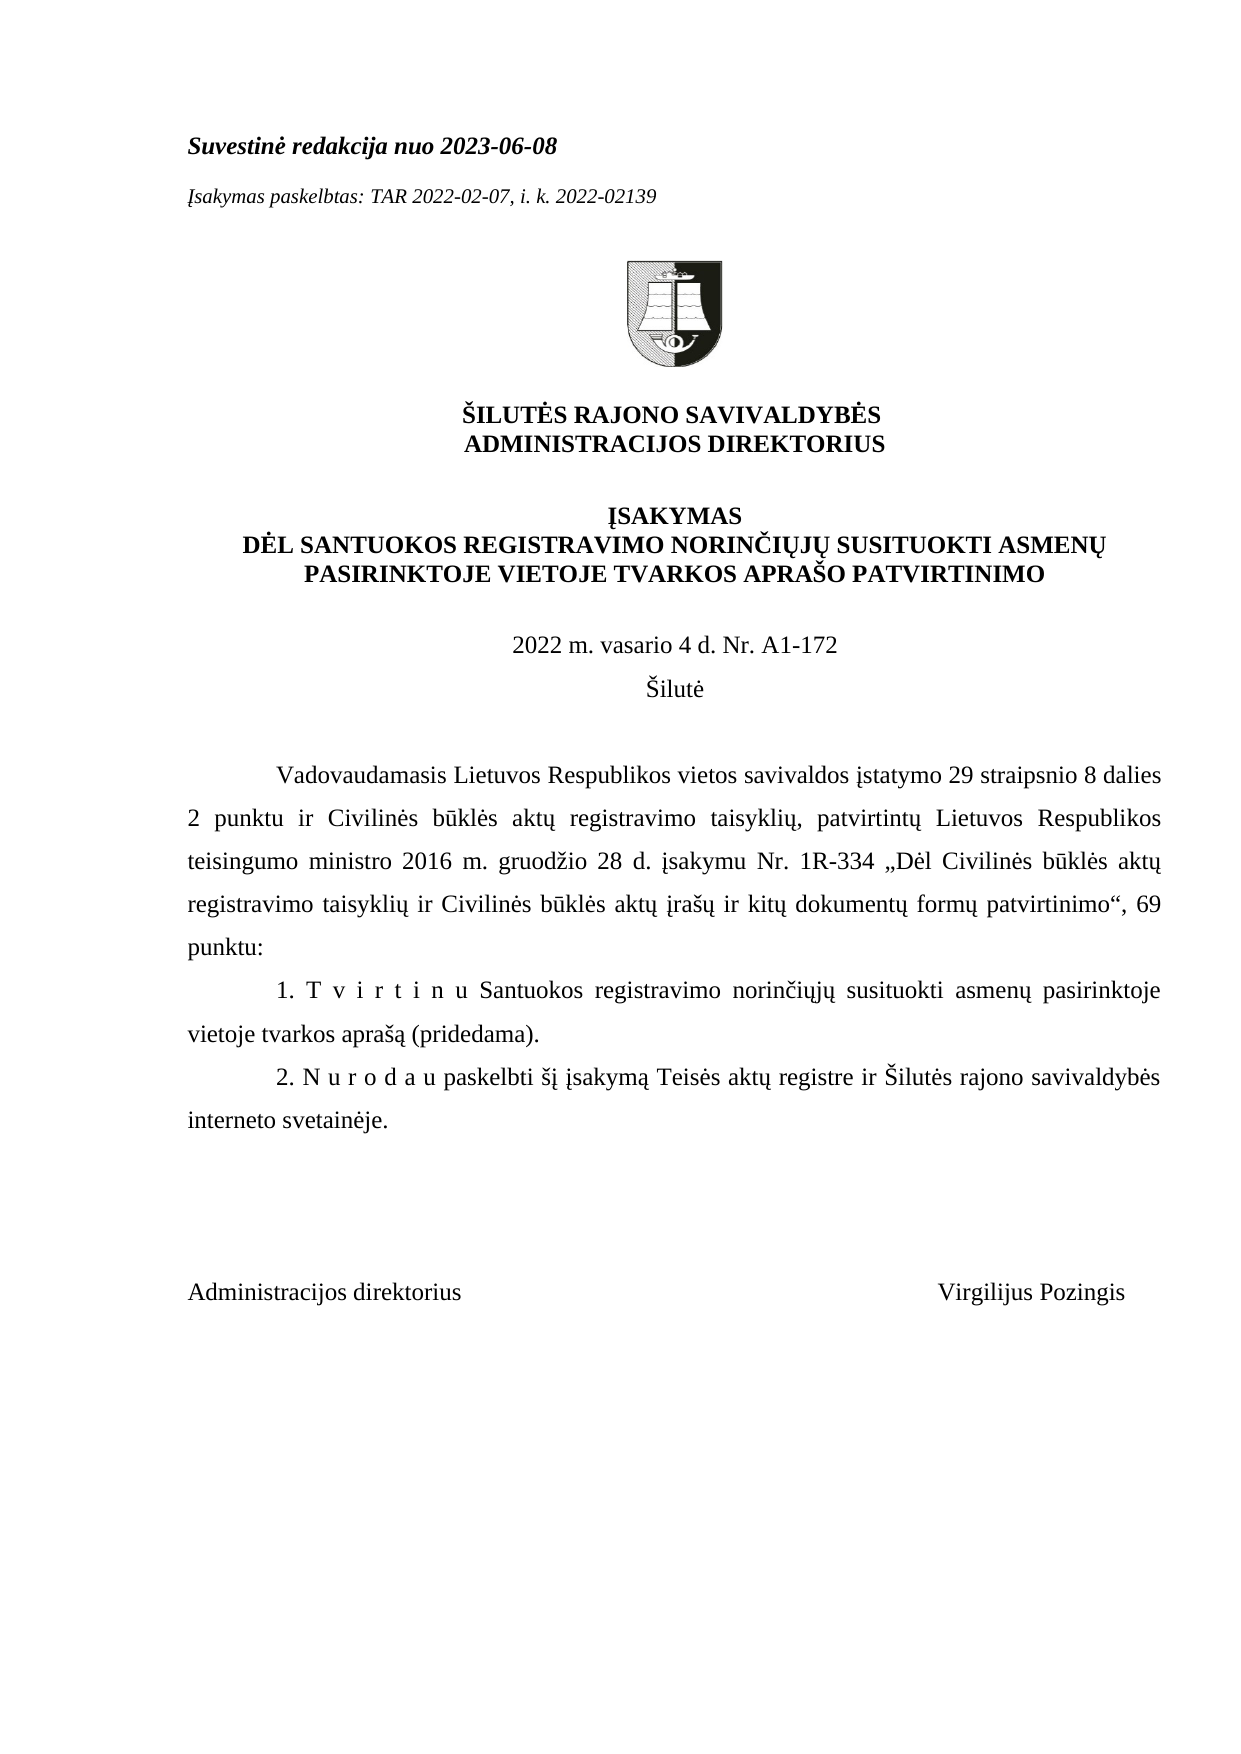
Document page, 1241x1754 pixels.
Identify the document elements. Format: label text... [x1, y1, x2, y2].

text Šilutė [187, 674, 1162, 702]
text 1. T v i r t i n u Santuokos registravimo norinčiųjų susituokti asmenų pasirinktoje vietoje tvarkos aprašą (pridedama). [187, 976, 1162, 1047]
text ADMINISTRACIJOS DIREKTORIUS [187, 429, 1162, 458]
text Suvestinė redakcija nuo 2023-06-08 [187, 131, 1162, 160]
text ŠILUTĖS RAJONO SAVIVALDYBĖS [187, 401, 1162, 429]
text Įsakymas paskelbtas: TAR 2022-02-07, i. k. 2022-02139 [187, 184, 1162, 208]
text Vadovaudamasis Lietuvos Respublikos vietos savivaldos įstatymo 29 straipsnio 8 dalies 2 punktu ir Civilinės būklės aktų registravimo taisyklių, patvirtintų Lietuvos Respublikos teisingumo ministro 2016 m. gruodžio 28 d. įsakymu Nr. 1R-334 „Dėl Civilinės būklės aktų registravimo taisyklių ir Civilinės būklės aktų įrašų ir kitų dokumentų formų patvirtinimo“, 69 punktu: [187, 760, 1162, 961]
text DĖL SANTUOKOS REGISTRAVIMO NORINČIŲJŲ SUSITUOKTI ASMENŲ PASIRINKTOJE VIETOJE TVARKOS APRAŠO PATVIRTINIMO [187, 530, 1162, 587]
text 2022 m. vasario 4 d. Nr. A1-172 [187, 631, 1162, 659]
text ĮSAKYMAS [187, 501, 1162, 530]
text 2. N u r o d a u paskelbti šį įsakymą Teisės aktų registre ir Šilutės rajono savivaldybės interneto svetainėje. [187, 1062, 1162, 1134]
text Administracijos direktorius Virgilijus Pozingis [187, 1277, 1162, 1306]
